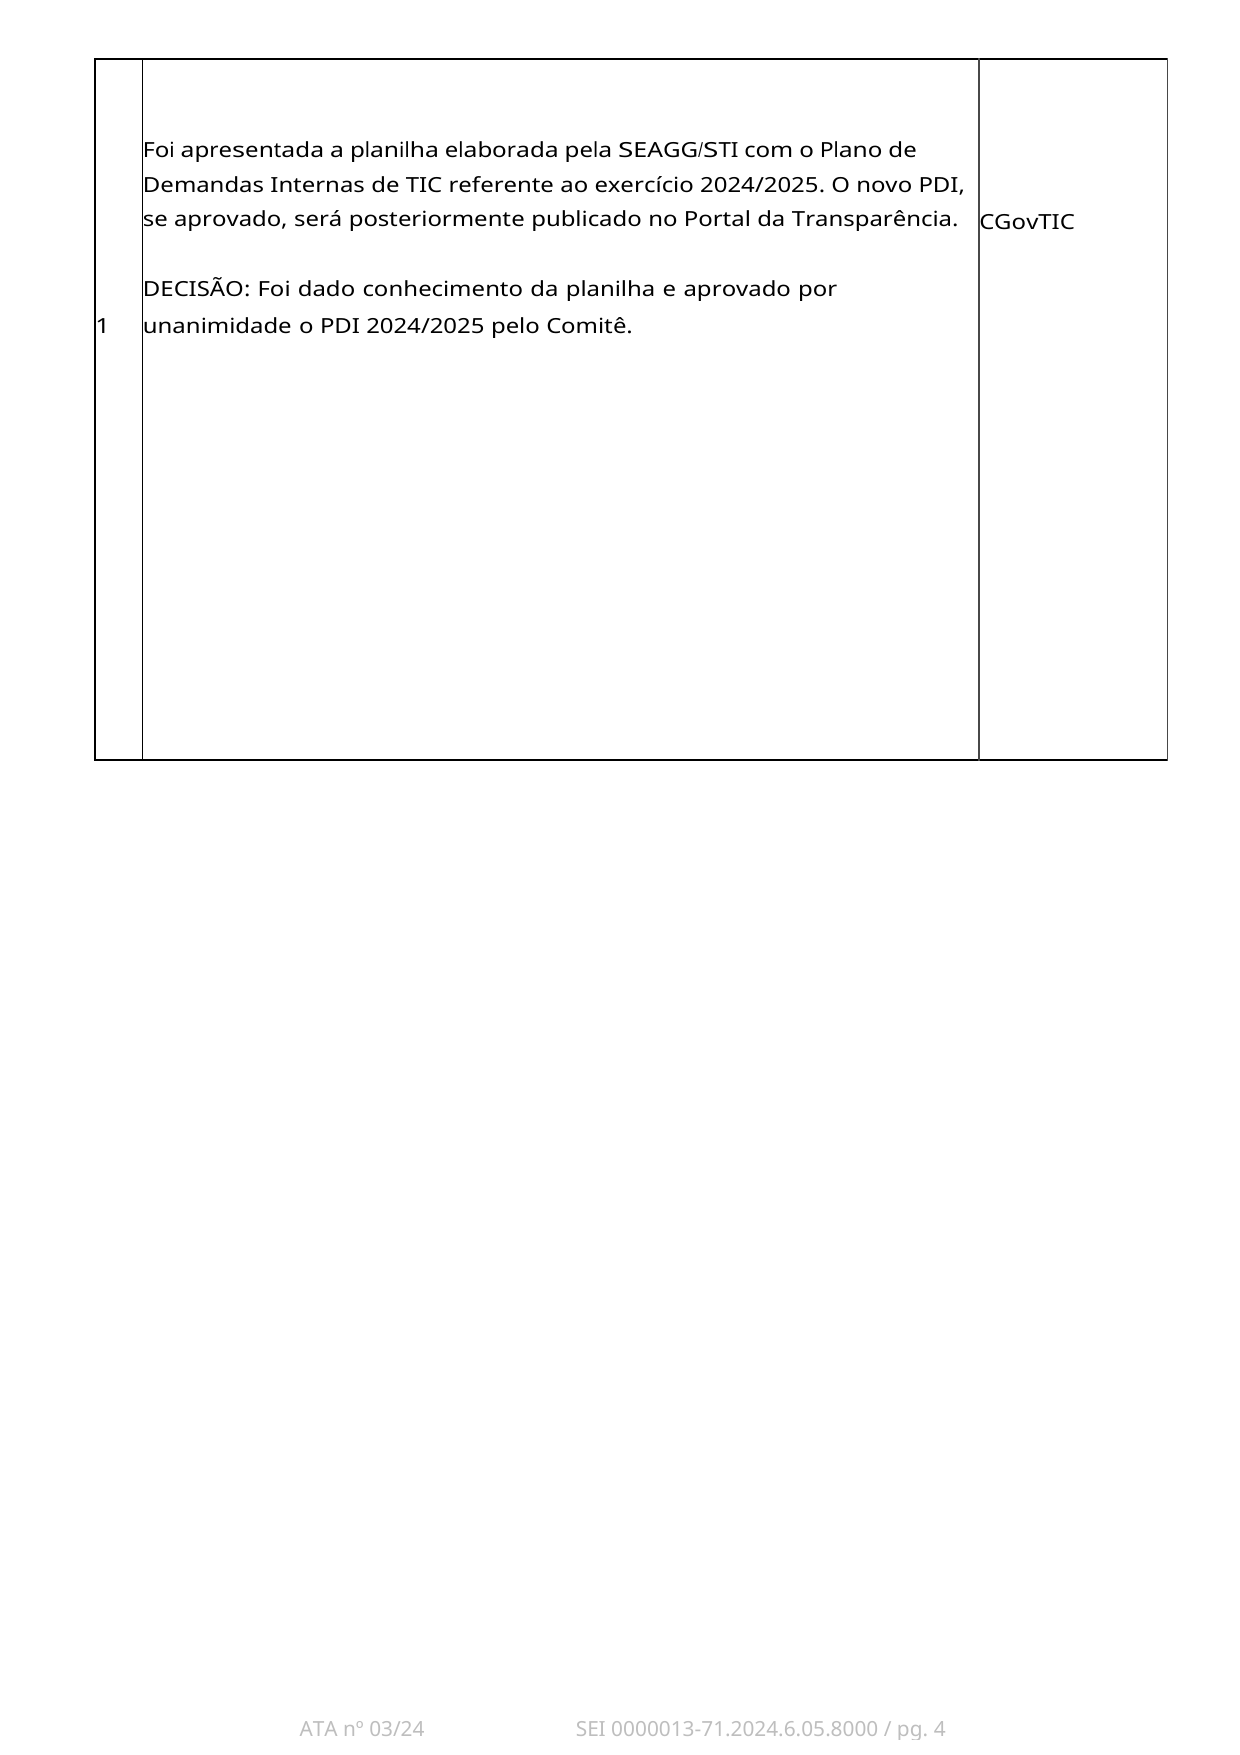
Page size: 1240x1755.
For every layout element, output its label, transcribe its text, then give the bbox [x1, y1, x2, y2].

table_cell Foi apresentada a planilha elaborada pela SEAGG/STI com o Plano de Demandas Internas de TIC referente ao exercício 2024/2025. O novo PDI, se aprovado, será posteriormente publicado no Portal da Transparência. DECISÃO: Foi dado conhecimento da planilha e aprovado por unanimidade o PDI 2024/2025 pelo Comitê. [143, 60, 978, 759]
table_cell CGovTIC [980, 60, 1167, 759]
table_cell 1 [96, 60, 142, 759]
